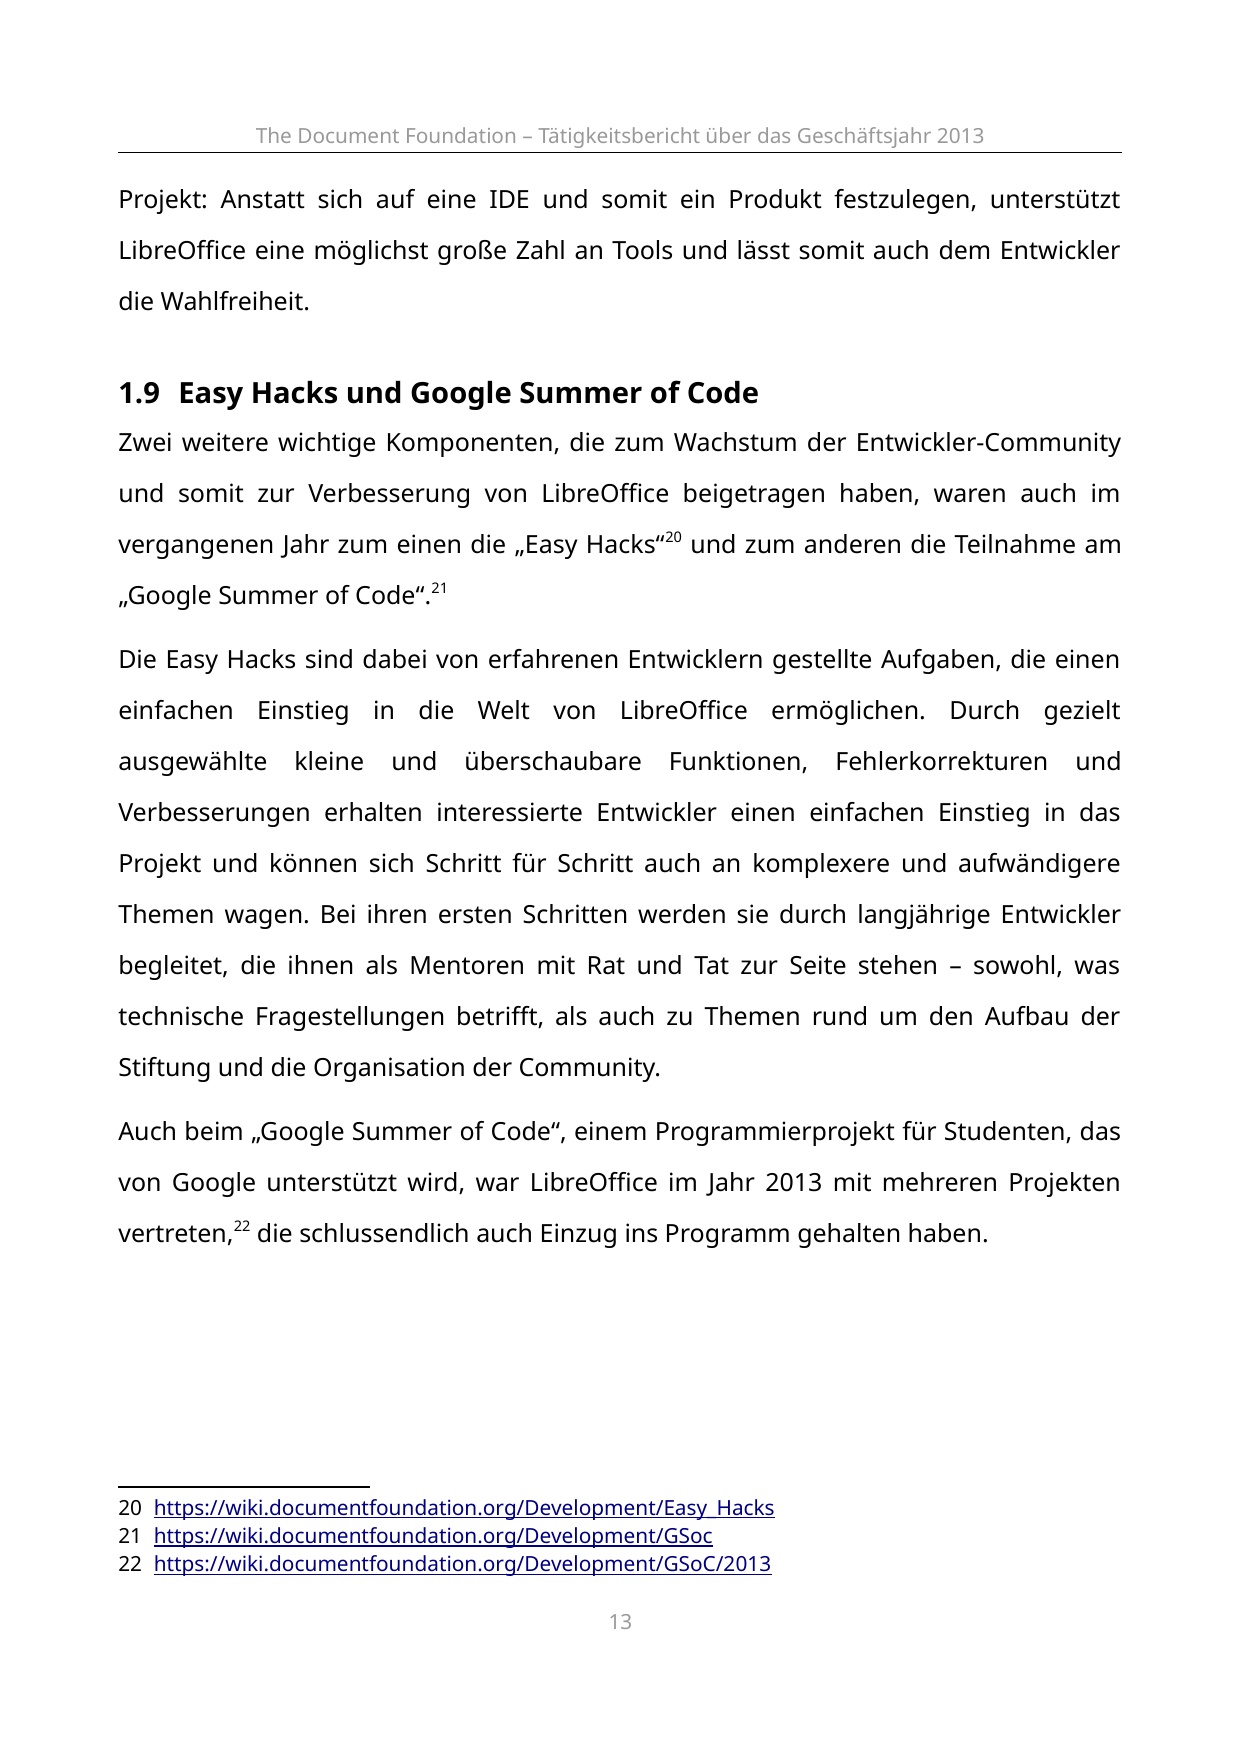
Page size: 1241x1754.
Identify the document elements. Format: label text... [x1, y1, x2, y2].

text https://wiki.documentfoundation.org/Development/Easy_Hacks [118, 1493, 1122, 1521]
text Zwei weitere wichtige Komponenten, die zum Wachstum der Entwickler-Community und somit zur Verbesserung von LibreOffice beigetragen haben, waren auch im vergangenen Jahr zum einen die „Easy Hacks“ und zum anderen die Teilnahme am „Google Summer of Code“. [118, 425, 1122, 612]
text Auch beim „Google Summer of Code“, einem Programmierprojekt für Studenten, das von Google unterstützt wird, war LibreOffice im Jahr 2013 mit mehreren Projekten vertreten, die schlussendlich auch Einzug ins Programm gehalten haben. [118, 1113, 1122, 1249]
text Die Easy Hacks sind dabei von erfahrenen Entwicklern gestellte Aufgaben, die einen einfachen Einstieg in die Welt von LibreOffice ermöglichen. Durch gezielt ausgewählte kleine und überschaubare Funktionen, Fehlerkorrekturen und Verbesserungen erhalten interessierte Entwickler einen einfachen Einstieg in das Projekt und können sich Schritt für Schritt auch an komplexere und aufwändigere Themen wagen. Bei ihren ersten Schritten werden sie durch langjährige Entwickler begleitet, die ihnen als Mentoren mit Rat und Tat zur Seite stehen – sowohl, was technische Fragestellungen betrifft, als auch zu Themen rund um den Aufbau der Stiftung und die Organisation der Community. [118, 641, 1122, 1084]
text https://wiki.documentfoundation.org/Development/GSoc [118, 1521, 1122, 1549]
text Projekt: Anstatt sich auf eine IDE und somit ein Produkt festzulegen, unterstützt LibreOffice eine möglichst große Zahl an Tools und lässt somit auch dem Entwickler die Wahlfreiheit. [118, 182, 1122, 318]
text https://wiki.documentfoundation.org/Development/GSoC/2013 [118, 1549, 1122, 1578]
subtitle Easy Hacks und Google Summer of Code [118, 373, 1122, 412]
